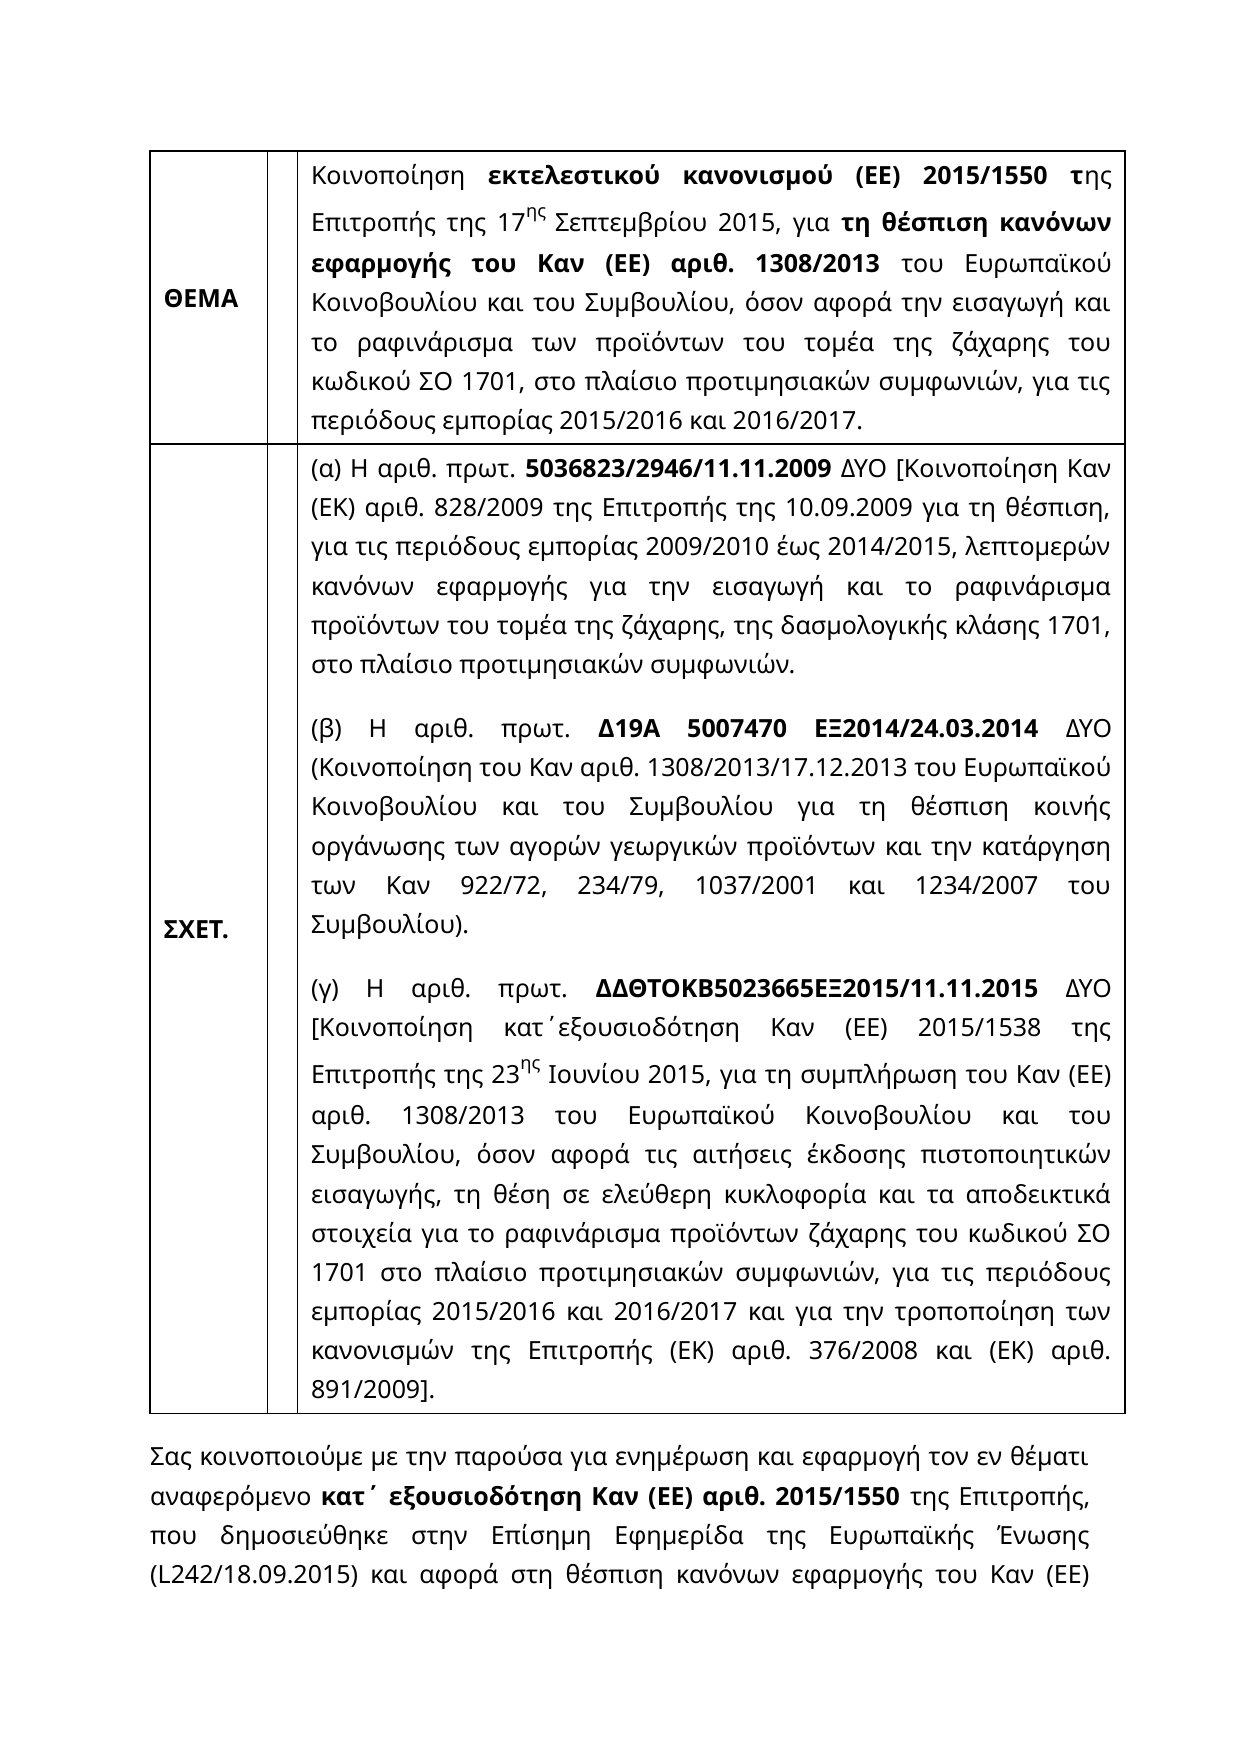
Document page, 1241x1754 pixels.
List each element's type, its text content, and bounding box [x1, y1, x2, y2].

text Σας κοινοποιούμε με την παρούσα για ενημέρωση και εφαρμογή τον εν θέματι αναφερόμενο κατ΄ εξουσιοδότηση Καν (ΕΕ) αριθ. 2015/1550 της Επιτροπής, που δημοσιεύθηκε στην Επίσημη Εφημερίδα της Ευρωπαϊκής Ένωσης (L242/18.09.2015) και αφορά στη θέσπιση κανόνων εφαρμογής του Καν (ΕΕ) [150, 1439, 1090, 1591]
table_cell ΣΧΕΤ. [151, 445, 267, 1412]
table_cell [268, 445, 297, 1412]
table_header Κοινοποίηση εκτελεστικού κανονισμού (ΕΕ) 2015/1550 της Επιτροπής της 17ης Σεπτεμβρίου 2015, για τη θέσπιση κανόνων εφαρμογής του Καν (ΕΕ) αριθ. 1308/2013 του Ευρωπαϊκού Κοινοβουλίου και του Συμβουλίου, όσον αφορά την εισαγωγή και το ραφινάρισμα των προϊόντων του τομέα της ζάχαρης του κωδικού ΣΟ 1701, στο πλαίσιο προτιμησιακών συμφωνιών, για τις περιόδους εμπορίας 2015/2016 και 2016/2017. [298, 152, 1124, 443]
table_cell (α) Η αριθ. πρωτ. 5036823/2946/11.11.2009 ΔΥΟ [Κοινοποίηση Καν (ΕΚ) αριθ. 828/2009 της Επιτροπής της 10.09.2009 για τη θέσπιση, για τις περιόδους εμπορίας 2009/2010 έως 2014/2015, λεπτομερών κανόνων εφαρμογής για την εισαγωγή και το ραφινάρισμα προϊόντων του τομέα της ζάχαρης, της δασμολογικής κλάσης 1701, στο πλαίσιο προτιμησιακών συμφωνιών. (β) Η αριθ. πρωτ. Δ19Α 5007470 ΕΞ2014/24.03.2014 ΔΥΟ (Κοινοποίηση του Καν αριθ. 1308/2013/17.12.2013 του Ευρωπαϊκού Κοινοβουλίου και του Συμβουλίου για τη θέσπιση κοινής οργάνωσης των αγορών γεωργικών προϊόντων και την κατάργηση των Καν 922/72, 234/79, 1037/2001 και 1234/2007 του Συμβουλίου). (γ) Η αριθ. πρωτ. ΔΔΘΤΟΚΒ5023665ΕΞ2015/11.11.2015 ΔΥΟ [Κοινοποίηση κατ΄εξουσιοδότηση Καν (ΕΕ) 2015/1538 της Επιτροπής της 23ης Ιουνίου 2015, για τη συμπλήρωση του Καν (ΕΕ) αριθ. 1308/2013 του Ευρωπαϊκού Κοινοβουλίου και του Συμβουλίου, όσον αφορά τις αιτήσεις έκδοσης πιστοποιητικών εισαγωγής, τη θέση σε ελεύθερη κυκλοφορία και τα αποδεικτικά στοιχεία για το ραφινάρισμα προϊόντων ζάχαρης του κωδικού ΣΟ 1701 στο πλαίσιο προτιμησιακών συμφωνιών, για τις περιόδους εμπορίας 2015/2016 και 2016/2017 και για την τροποποίηση των κανονισμών της Επιτροπής (ΕΚ) αριθ. 376/2008 και (ΕΚ) αριθ. 891/2009]. [298, 445, 1124, 1412]
table_header ΘΕΜΑ [151, 152, 267, 443]
table_header [268, 152, 297, 443]
